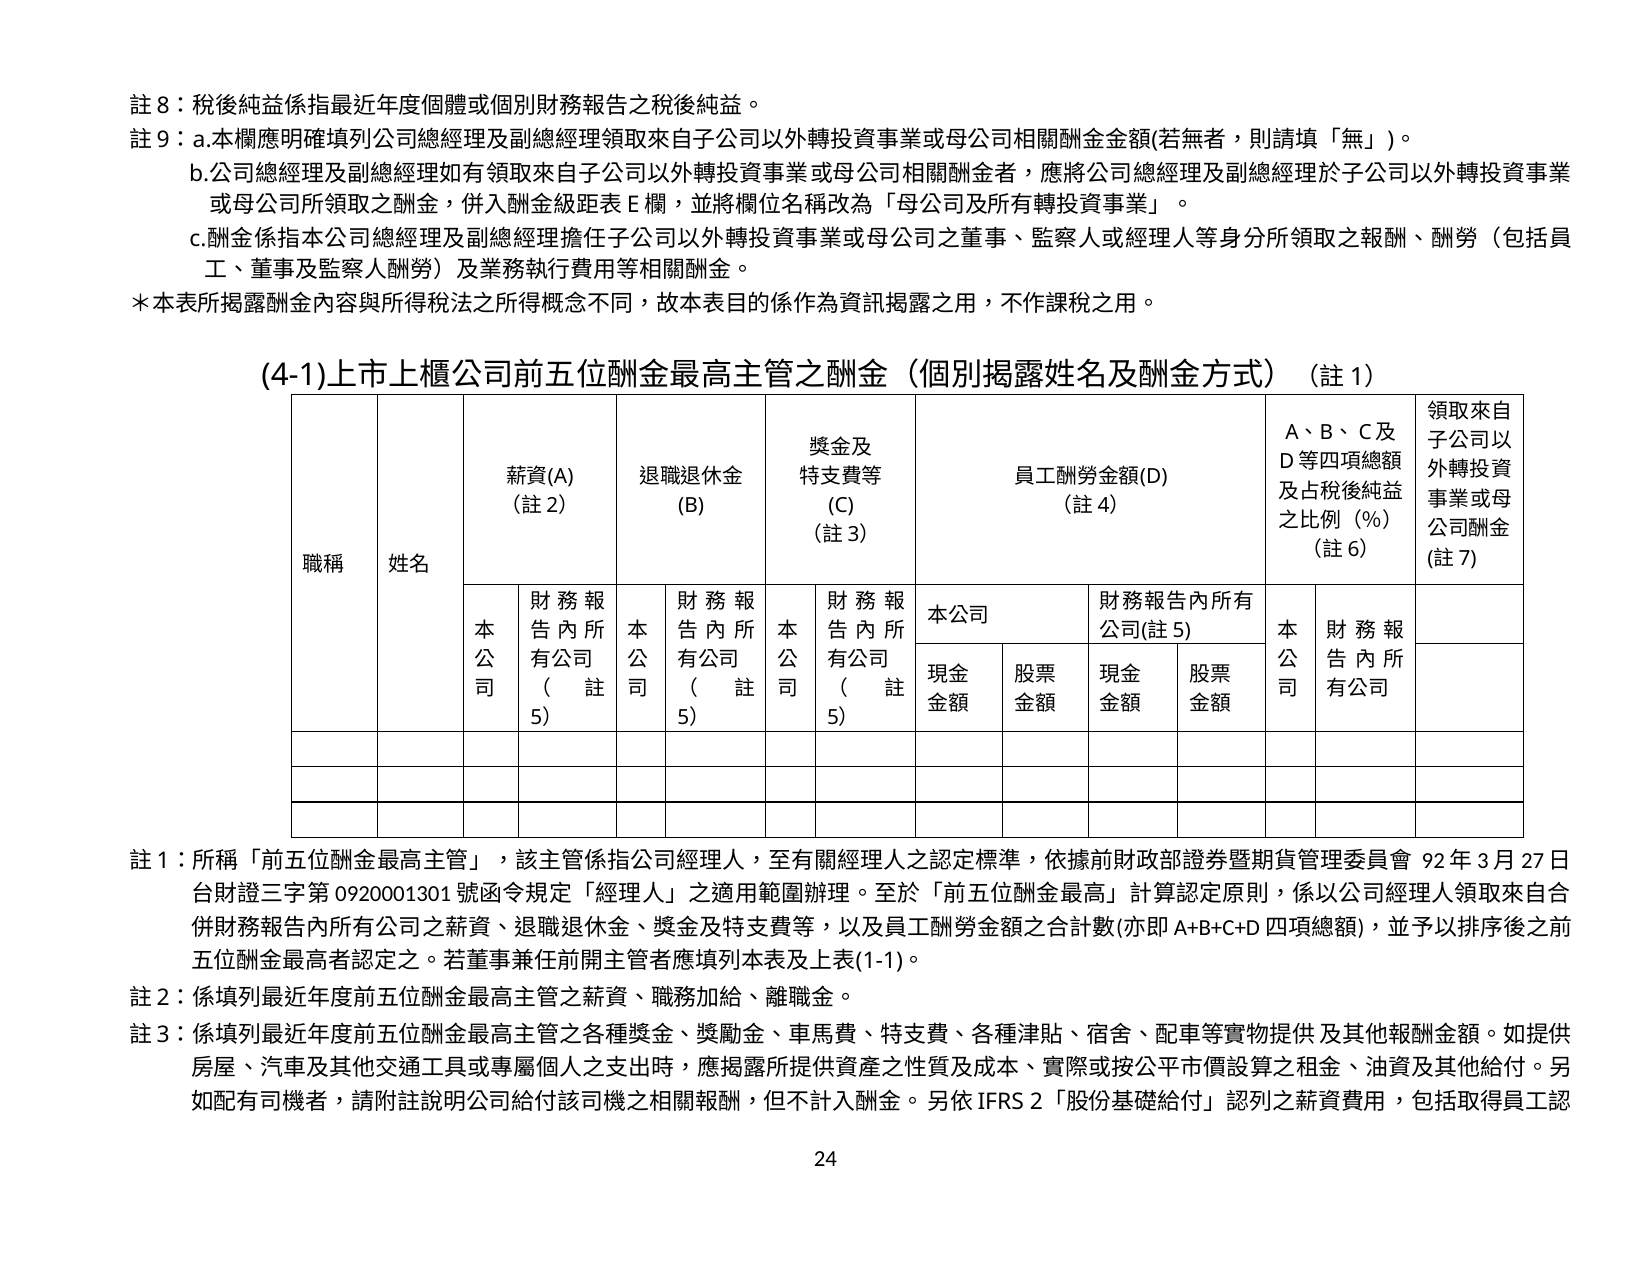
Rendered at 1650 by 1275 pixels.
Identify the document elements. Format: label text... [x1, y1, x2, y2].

table_cell [292, 803, 377, 837]
table_cell [1416, 585, 1523, 643]
table_cell [1316, 767, 1415, 801]
table_cell [1178, 732, 1265, 766]
table_cell [916, 803, 1002, 837]
table_cell [1416, 767, 1523, 801]
table_cell [292, 767, 377, 801]
text c.酬金係指本公司總經理及副總經理擔任子公司以外轉投資事業或母公司之董事、監察人或經理人等身分所領取之報酬、酬勞（包括員工、董事及監察人酬勞）及業務執行費用等相關酬金。 [189, 221, 1572, 284]
table_cell [1089, 803, 1177, 837]
table_header 職稱 [292, 395, 377, 731]
table_cell [916, 732, 1002, 766]
table_cell [1416, 644, 1523, 731]
table_header 姓名 [378, 395, 463, 731]
table_cell 本公司 [1266, 585, 1315, 731]
table_cell 本公司 [617, 585, 665, 731]
table_cell 現金 金額 [1089, 644, 1177, 731]
table_cell 本公司 [916, 585, 1088, 643]
table_cell [617, 732, 665, 766]
table_cell 財務報告內所有公司 [1316, 585, 1415, 731]
table_cell [766, 767, 815, 801]
text 註8：稅後純益係指最近年度個體或個別財務報告之稅後純益。 [129, 89, 1572, 120]
table_header 領取來自子公司以外轉投資事業或母公司酬金 (註7) [1416, 395, 1523, 584]
table_cell [519, 803, 616, 837]
table_cell [1003, 803, 1088, 837]
table_header 員工酬勞金額(D) （註4） [916, 395, 1265, 584]
table_cell 現金 金額 [916, 644, 1002, 731]
text 註3：係填列最近年度前五位酬金最高主管之各種獎金、獎勵金、車馬費、特支費、各種津貼、宿舍、配車等實物提供及其他報酬金額。如提供房屋、汽車及其他交通工具或專屬個人之支出時，應揭露所提供資產之性質及成本、實際或按公平市價設算之租金、油資及其他給付。另如配有司機者，請附註說明公司給付該司機之相關報酬，但不計入酬金。另依IFRS 2「股份基礎給付」認列之薪資費用，包括取得員工認 [129, 1016, 1572, 1116]
table_header 退職退休金(B) [617, 395, 765, 584]
table_cell [1178, 767, 1265, 801]
table_cell [1089, 732, 1177, 766]
table_cell [519, 732, 616, 766]
table_cell [378, 803, 463, 837]
table_cell [766, 803, 815, 837]
table_cell [1178, 803, 1265, 837]
table_cell 財務報告內所有公司 （註5） [519, 585, 616, 731]
table_cell [816, 803, 915, 837]
table_cell [378, 767, 463, 801]
table_cell [1003, 767, 1088, 801]
table_cell [292, 732, 377, 766]
table_cell [1089, 767, 1177, 801]
table_header A、B、 C及D等四項總額及占稅後純益之比例（％） （註6） [1266, 395, 1415, 584]
table_cell [1316, 732, 1415, 766]
table_cell [666, 803, 765, 837]
table_cell [464, 732, 518, 766]
table_cell [1266, 803, 1315, 837]
table_cell [378, 732, 463, 766]
table_cell 股票 金額 [1178, 644, 1265, 731]
table_cell [1003, 732, 1088, 766]
table_cell 財務報告內所有公司(註5) [1089, 585, 1265, 643]
table_cell [816, 732, 915, 766]
text 註9：a.本欄應明確填列公司總經理及副總經理領取來自子公司以外轉投資事業或母公司相關酬金金額(若無者，則請填「無」)。 [129, 122, 1572, 154]
text ＊本表所揭露酬金內容與所得稅法之所得概念不同，故本表目的係作為資訊揭露之用，不作課稅之用。 [129, 286, 1572, 317]
table_cell 本公司 [766, 585, 815, 731]
table_cell [916, 767, 1002, 801]
table_cell [617, 803, 665, 837]
table_cell [1416, 732, 1523, 766]
table_cell [617, 767, 665, 801]
table_cell [816, 767, 915, 801]
table_cell [519, 767, 616, 801]
table_cell [666, 767, 765, 801]
table_cell [464, 767, 518, 801]
table_cell [464, 803, 518, 837]
text (4-1)上市上櫃公司前五位酬金最高主管之酬金（個別揭露姓名及酬金方式）（註1） [94, 349, 1556, 394]
text 註1：所稱「前五位酬金最高主管」，該主管係指公司經理人，至有關經理人之認定標準，依據前財政部證券暨期貨管理委員會92年3月27日台財證三字第0920001301號函令規定「經理人」之適用範圍辦理。至於「前五位酬金最高」計算認定原則，係以公司經理人領取來自合併財務報告內所有公司之薪資、退職退休金、獎金及特支費等，以及員工酬勞金額之合計數(亦即A+B+C+D四項總額)，並予以排序後之前五位酬金最高者認定之。若董事兼任前開主管者應填列本表及上表(1-1)。 [129, 842, 1572, 975]
table_cell 財務報告內所有公司 （註5） [666, 585, 765, 731]
text b.公司總經理及副總經理如有領取來自子公司以外轉投資事業或母公司相關酬金者，應將公司總經理及副總經理於子公司以外轉投資事業或母公司所領取之酬金，併入酬金級距表E欄，並將欄位名稱改為「母公司及所有轉投資事業」。 [189, 156, 1572, 219]
text 註2：係填列最近年度前五位酬金最高主管之薪資、職務加給、離職金。 [129, 979, 1558, 1012]
table_cell [766, 732, 815, 766]
table_cell 股票 金額 [1003, 644, 1088, 731]
table_cell 本公司 [464, 585, 518, 731]
table_cell [1316, 803, 1415, 837]
table_cell [1266, 767, 1315, 801]
table_cell [1266, 732, 1315, 766]
table_cell [1416, 803, 1523, 837]
table_header 薪資(A) （註2） [464, 395, 616, 584]
table_header 獎金及 特支費等 (C) （註3） [766, 395, 915, 584]
table_cell 財務報告內所有公司 （註5） [816, 585, 915, 731]
table_cell [666, 732, 765, 766]
